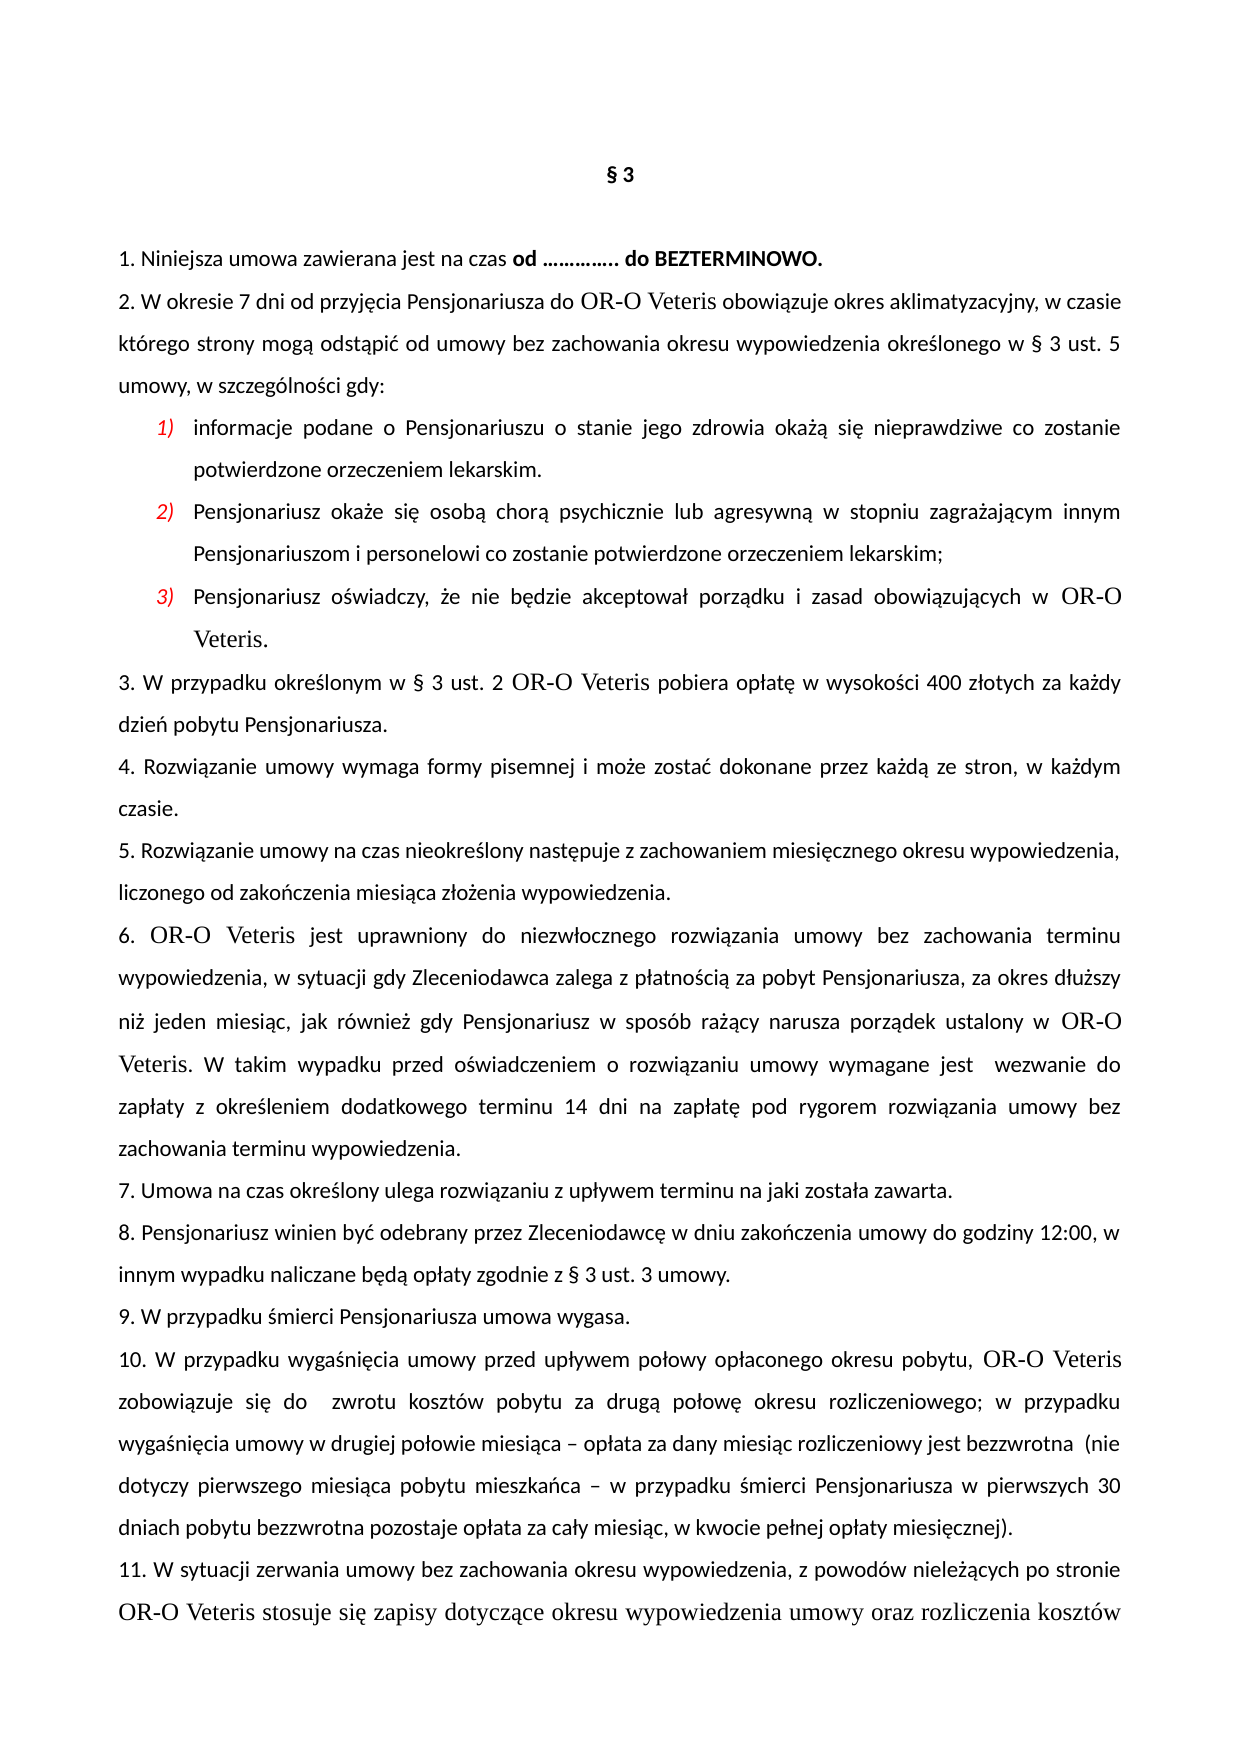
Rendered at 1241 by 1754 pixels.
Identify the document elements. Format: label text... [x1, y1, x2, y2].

list informacje podane o Pensjonariuszu o stanie jego zdrowia okażą się nieprawdziwe co zostanie potwierdzone orzeczeniem lekarskim. [156, 413, 1122, 483]
text 3. W przypadku określonym w § 3 ust. 2 OR-O Veteris pobiera opłatę w wysokości 400 złotych za każdy dzień pobytu Pensjonariusza. [118, 667, 1122, 738]
text 2. W okresie 7 dni od przyjęcia Pensjonariusza do OR-O Veteris obowiązuje okres aklimatyzacyjny, w czasie którego strony mogą odstąpić od umowy bez zachowania okresu wypowiedzenia określonego w § 3 ust. 5 umowy, w szczególności gdy: [118, 286, 1122, 399]
text 9. W przypadku śmierci Pensjonariusza umowa wygasa. [118, 1302, 1122, 1330]
text 6. OR-O Veteris jest uprawniony do niezwłocznego rozwiązania umowy bez zachowania terminu wypowiedzenia, w sytuacji gdy Zleceniodawca zalega z płatnością za pobyt Pensjonariusza, za okres dłuższy niż jeden miesiąc, jak również gdy Pensjonariusz w sposób rażący narusza porządek ustalony w OR-O Veteris. W takim wypadku przed oświadczeniem o rozwiązaniu umowy wymagane jest wezwanie do zapłaty z określeniem dodatkowego terminu 14 dni na zapłatę pod rygorem rozwiązania umowy bez zachowania terminu wypowiedzenia. [118, 920, 1122, 1162]
list Pensjonariusz okaże się osobą chorą psychicznie lub agresywną w stopniu zagrażającym innym Pensjonariuszom i personelowi co zostanie potwierdzone orzeczeniem lekarskim; [156, 497, 1122, 567]
text 5. Rozwiązanie umowy na czas nieokreślony następuje z zachowaniem miesięcznego okresu wypowiedzenia, liczonego od zakończenia miesiąca złożenia wypowiedzenia. [118, 836, 1122, 906]
text 4. Rozwiązanie umowy wymaga formy pisemnej i może zostać dokonane przez każdą ze stron, w każdym czasie. [118, 752, 1122, 822]
text 7. Umowa na czas określony ulega rozwiązaniu z upływem terminu na jaki została zawarta. [118, 1176, 1122, 1204]
list Pensjonariusz oświadczy, że nie będzie akceptował porządku i zasad obowiązujących w OR-O Veteris. [156, 581, 1122, 653]
text 8. Pensjonariusz winien być odebrany przez Zleceniodawcę w dniu zakończenia umowy do godziny 12:00, w innym wypadku naliczane będą opłaty zgodnie z § 3 ust. 3 umowy. [118, 1218, 1122, 1288]
text 1. Niniejsza umowa zawierana jest na czas od ………….. do BEZTERMINOWO. [118, 244, 1122, 272]
text § 3 [118, 160, 1122, 188]
text 11. W sytuacji zerwania umowy bez zachowania okresu wypowiedzenia, z powodów nieleżących po stronie OR-O Veteris stosuje się zapisy dotyczące okresu wypowiedzenia umowy oraz rozliczenia kosztów [118, 1555, 1122, 1626]
text 10. W przypadku wygaśnięcia umowy przed upływem połowy opłaconego okresu pobytu, OR-O Veteris zobowiązuje się do zwrotu kosztów pobytu za drugą połowę okresu rozliczeniowego; w przypadku wygaśnięcia umowy w drugiej połowie miesiąca – opłata za dany miesiąc rozliczeniowy jest bezzwrotna (nie dotyczy pierwszego miesiąca pobytu mieszkańca – w przypadku śmierci Pensjonariusza w pierwszych 30 dniach pobytu bezzwrotna pozostaje opłata za cały miesiąc, w kwocie pełnej opłaty miesięcznej). [118, 1344, 1122, 1541]
